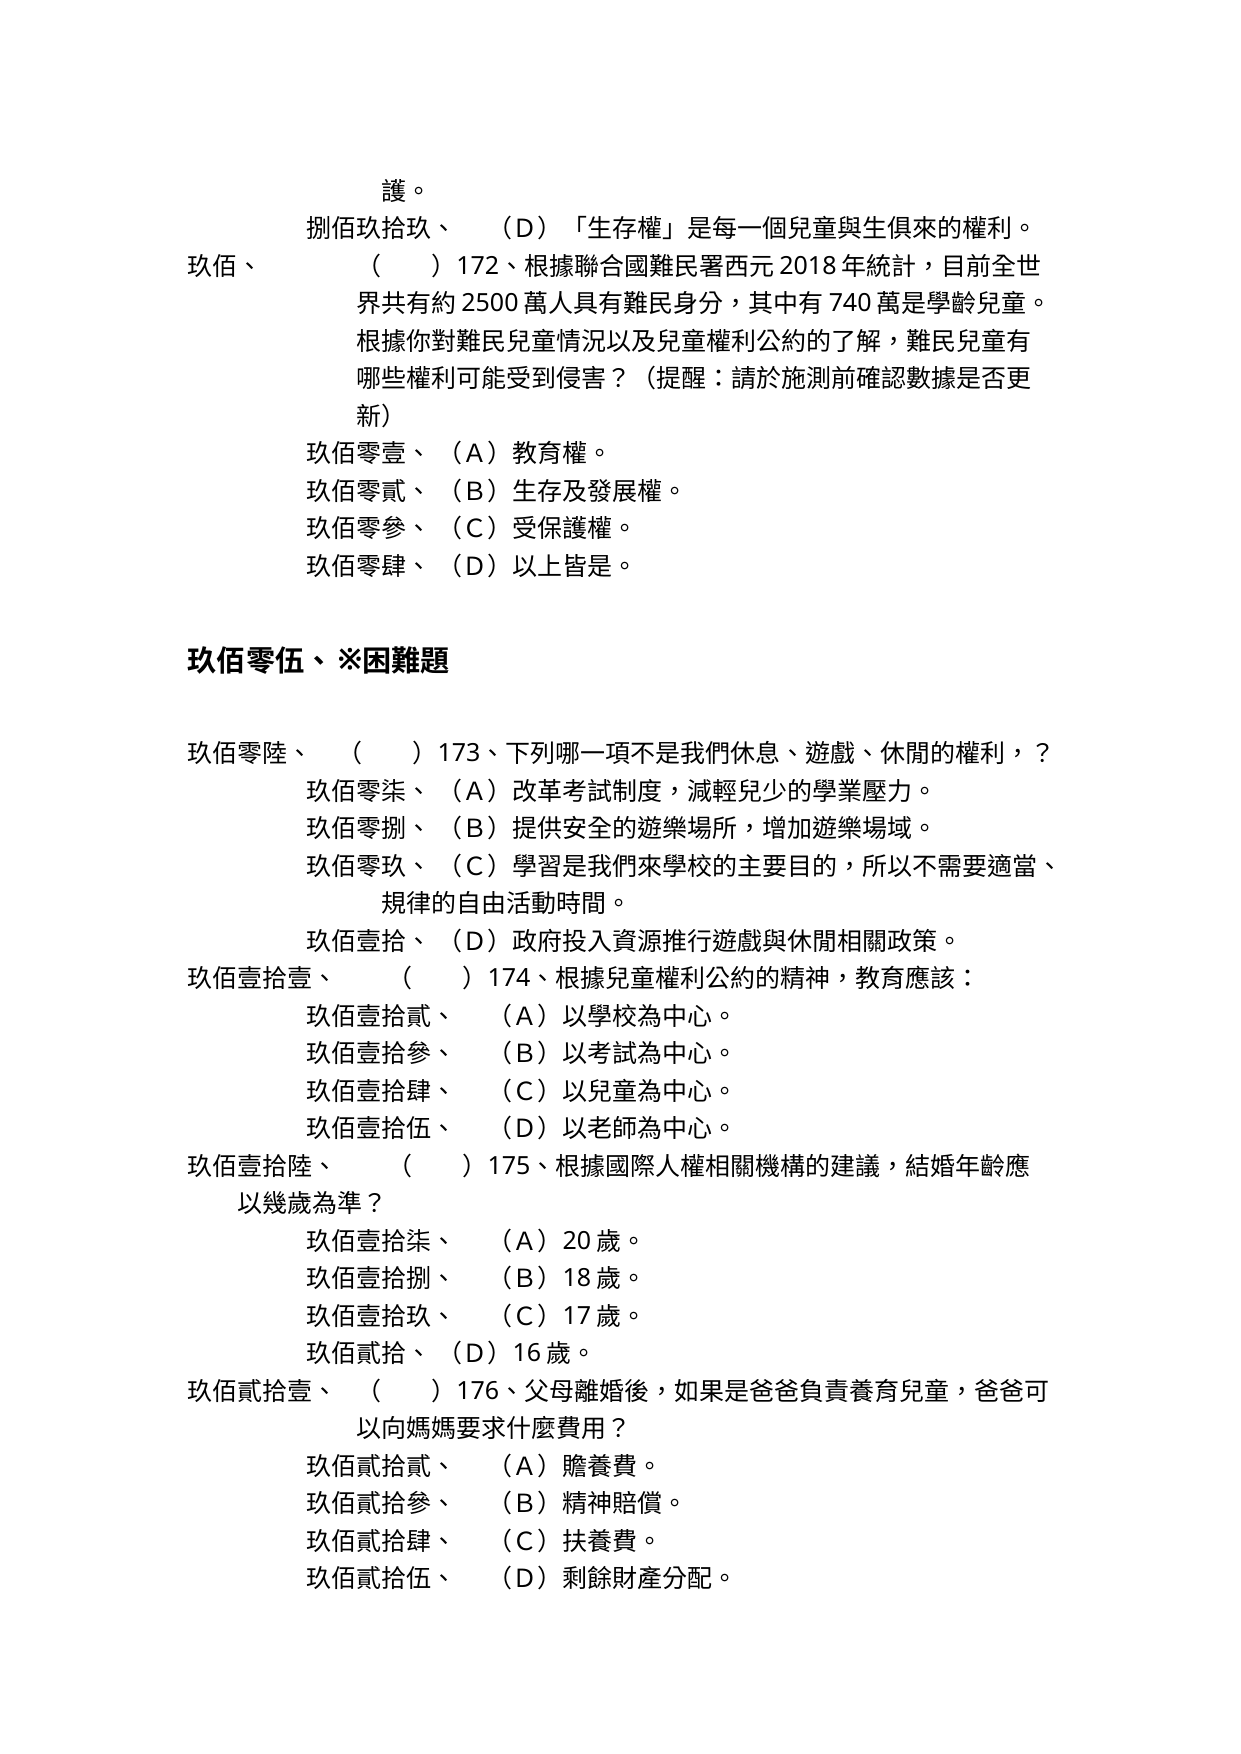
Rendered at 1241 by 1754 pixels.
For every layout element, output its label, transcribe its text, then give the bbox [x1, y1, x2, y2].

list （Ｄ）剩餘財產分配。 [306, 1552, 1053, 1589]
list （Ｂ）18歲。 [306, 1252, 1053, 1289]
list （Ｂ）以考試為中心。 [306, 1027, 1053, 1064]
list （ ）176、父母離婚後，如果是爸爸負責養育兒童，爸爸可以向媽媽要求什麼費用？ [187, 1364, 1053, 1439]
list （Ｂ）提供安全的遊樂場所，增加遊樂場域。 [306, 802, 1053, 839]
list （Ｂ）生存及發展權。 [306, 464, 1053, 502]
list （Ｃ）學習是我們來學校的主要目的，所以不需要適當、規律的自由活動時間。 [306, 839, 1053, 914]
list （Ｄ）以上皆是。 [306, 539, 1053, 577]
list （Ｂ）精神賠償。 [306, 1477, 1053, 1514]
list （ ）173、下列哪一項不是我們休息、遊戲、休閒的權利，？ [187, 727, 1053, 764]
list （Ｃ）以兒童為中心。 [306, 1064, 1053, 1102]
list （Ｄ）「生存權」是每一個兒童與生俱來的權利。 [306, 202, 1053, 239]
list （Ａ）贍養費。 [306, 1439, 1053, 1477]
list （Ａ）以學校為中心。 [306, 989, 1053, 1027]
list （Ａ）改革考試制度，減輕兒少的學業壓力。 [306, 764, 1053, 802]
list （Ｃ）受保護權。 [306, 502, 1053, 539]
list （ ）175、根據國際人權相關機構的建議，結婚年齡應以幾歲為準？ [187, 1139, 1053, 1214]
list ※困難題 [187, 614, 1053, 689]
list （Ａ）20歲。 [306, 1214, 1053, 1252]
list （ ）172、根據聯合國難民署西元2018年統計，目前全世界共有約2500萬人具有難民身分，其中有740萬是學齡兒童。根據你對難民兒童情況以及兒童權利公約的了解，難民兒童有哪些權利可能受到侵害？（提醒：請於施測前確認數據是否更新） [187, 239, 1053, 427]
list （Ｄ）政府投入資源推行遊戲與休閒相關政策。 [306, 914, 1053, 952]
list （Ａ）教育權。 [306, 427, 1053, 464]
list （Ｄ）以老師為中心。 [306, 1102, 1053, 1139]
list （Ｃ）扶養費。 [306, 1514, 1053, 1552]
list （ ）174、根據兒童權利公約的精神，教育應該： [187, 952, 1053, 989]
list （Ｄ）16歲。 [306, 1327, 1053, 1364]
list （Ｃ）17歲。 [306, 1289, 1053, 1327]
list （Ｃ）為保障兒童的生存權，降低嬰兒死亡率，國家應該努力不要讓幼兒感染傳染病、提供孕婦產前完善的照護。 [306, 164, 1053, 202]
